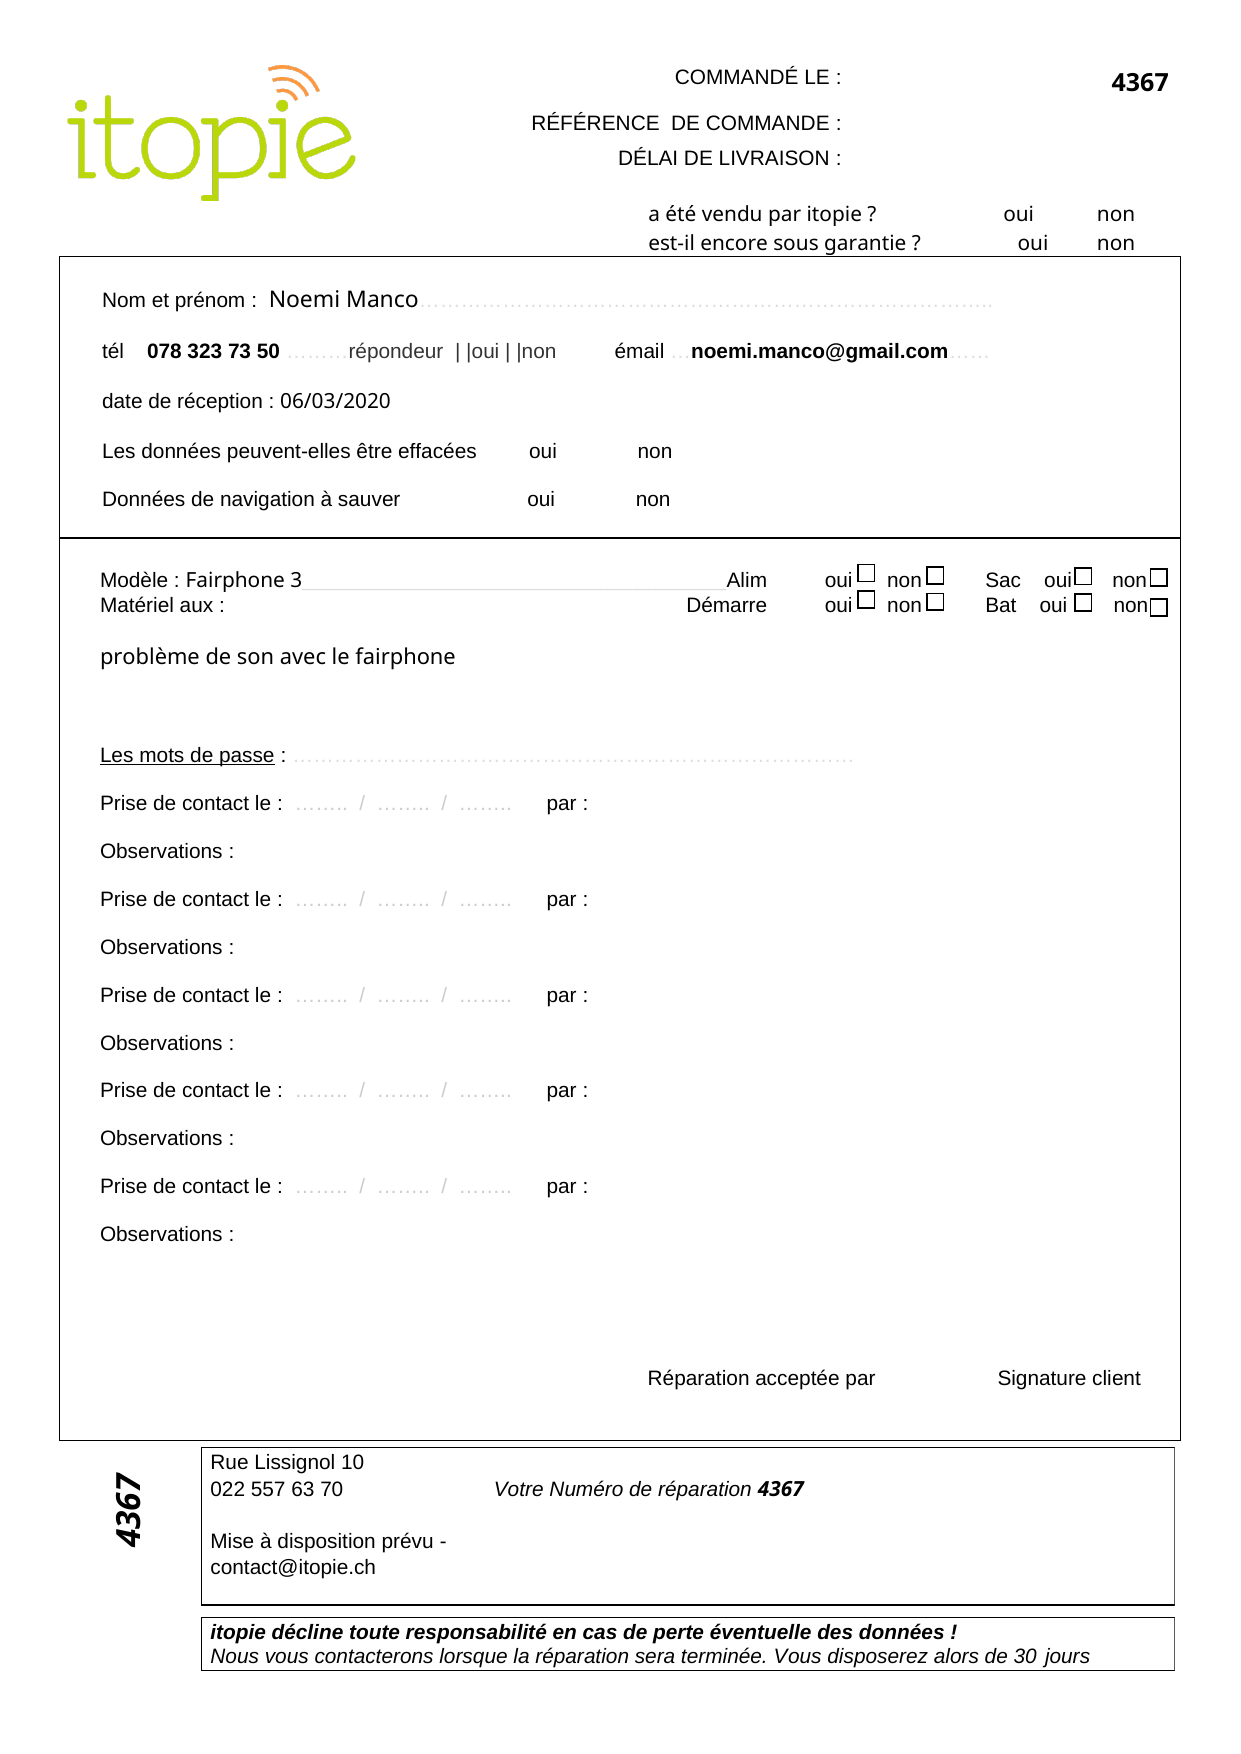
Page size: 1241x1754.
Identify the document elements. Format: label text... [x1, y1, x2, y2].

table_cell [847, 105, 1180, 140]
text Les données peuvent-elles être effacées oui non [60, 436, 1180, 463]
text Réparation acceptée par Signature client [60, 1363, 1180, 1390]
text Prise de contact le : …….. / …….. / …….. par : [60, 883, 1180, 911]
table_cell [847, 140, 1180, 175]
table_header 4367 [59, 1441, 195, 1677]
text Prise de contact le : …….. / …….. / …….. par : [60, 788, 1180, 815]
text Prise de contact le : …….. / …….. / …….. par : [60, 1075, 1180, 1102]
text date de réception : 06/03/2020 [60, 383, 1180, 415]
text Observations : [60, 836, 1180, 863]
text Modèle : Fairphone 3 Alim oui non Sac oui non [948, 562, 1180, 590]
text Observations : [60, 1219, 1180, 1246]
text problème de son avec le fairphone [60, 638, 1180, 671]
text Modèle : Fairphone 3 Alim oui non Sac oui non [879, 562, 925, 590]
table_cell RÉFÉRENCE DE COMMANDE : [490, 105, 847, 140]
text Matériel aux : Démarre oui non Bat oui non [60, 590, 1180, 617]
table_header COMMANDÉ LE : [490, 59, 847, 104]
text tél 078 323 73 50 ………répondeur | |oui | |non émail …noemi.manco@gmail.com…… [60, 335, 1180, 362]
text Observations : [60, 1027, 1180, 1054]
table_header Rue Lissignol 10 022 557 63 70 Votre Numéro de réparation 4367 Mise à disposition prévu - contact@itopie.ch [195, 1441, 1180, 1611]
table_cell DÉLAI DE LIVRAISON : [490, 140, 847, 175]
text est-il encore sous garantie ? oui non [59, 228, 1181, 256]
text Observations : [60, 931, 1180, 958]
text Nom et prénom : Noemi Manco……………………………………………………………………….. [60, 280, 1180, 314]
table_header 4367 [847, 59, 1180, 104]
text a été vendu par itopie ? oui non [59, 199, 1181, 228]
picture [67, 65, 356, 201]
table_cell itopie décline toute responsabilité en cas de perte éventuelle des données ! Nous vous contacterons lorsque la réparation sera terminée. Vous disposerez alors de 30 jours [195, 1611, 1180, 1677]
text Les mots de passe : ……………………………………………………………………… [60, 740, 1180, 767]
text Données de navigation à sauver oui non [60, 484, 1180, 511]
text Modèle : Fairphone 3 Alim oui non Sac oui non [60, 562, 856, 590]
text Prise de contact le : …….. / …….. / …….. par : [60, 979, 1180, 1006]
text Prise de contact le : …….. / …….. / …….. par : [60, 1171, 1180, 1198]
text Observations : [60, 1123, 1180, 1150]
